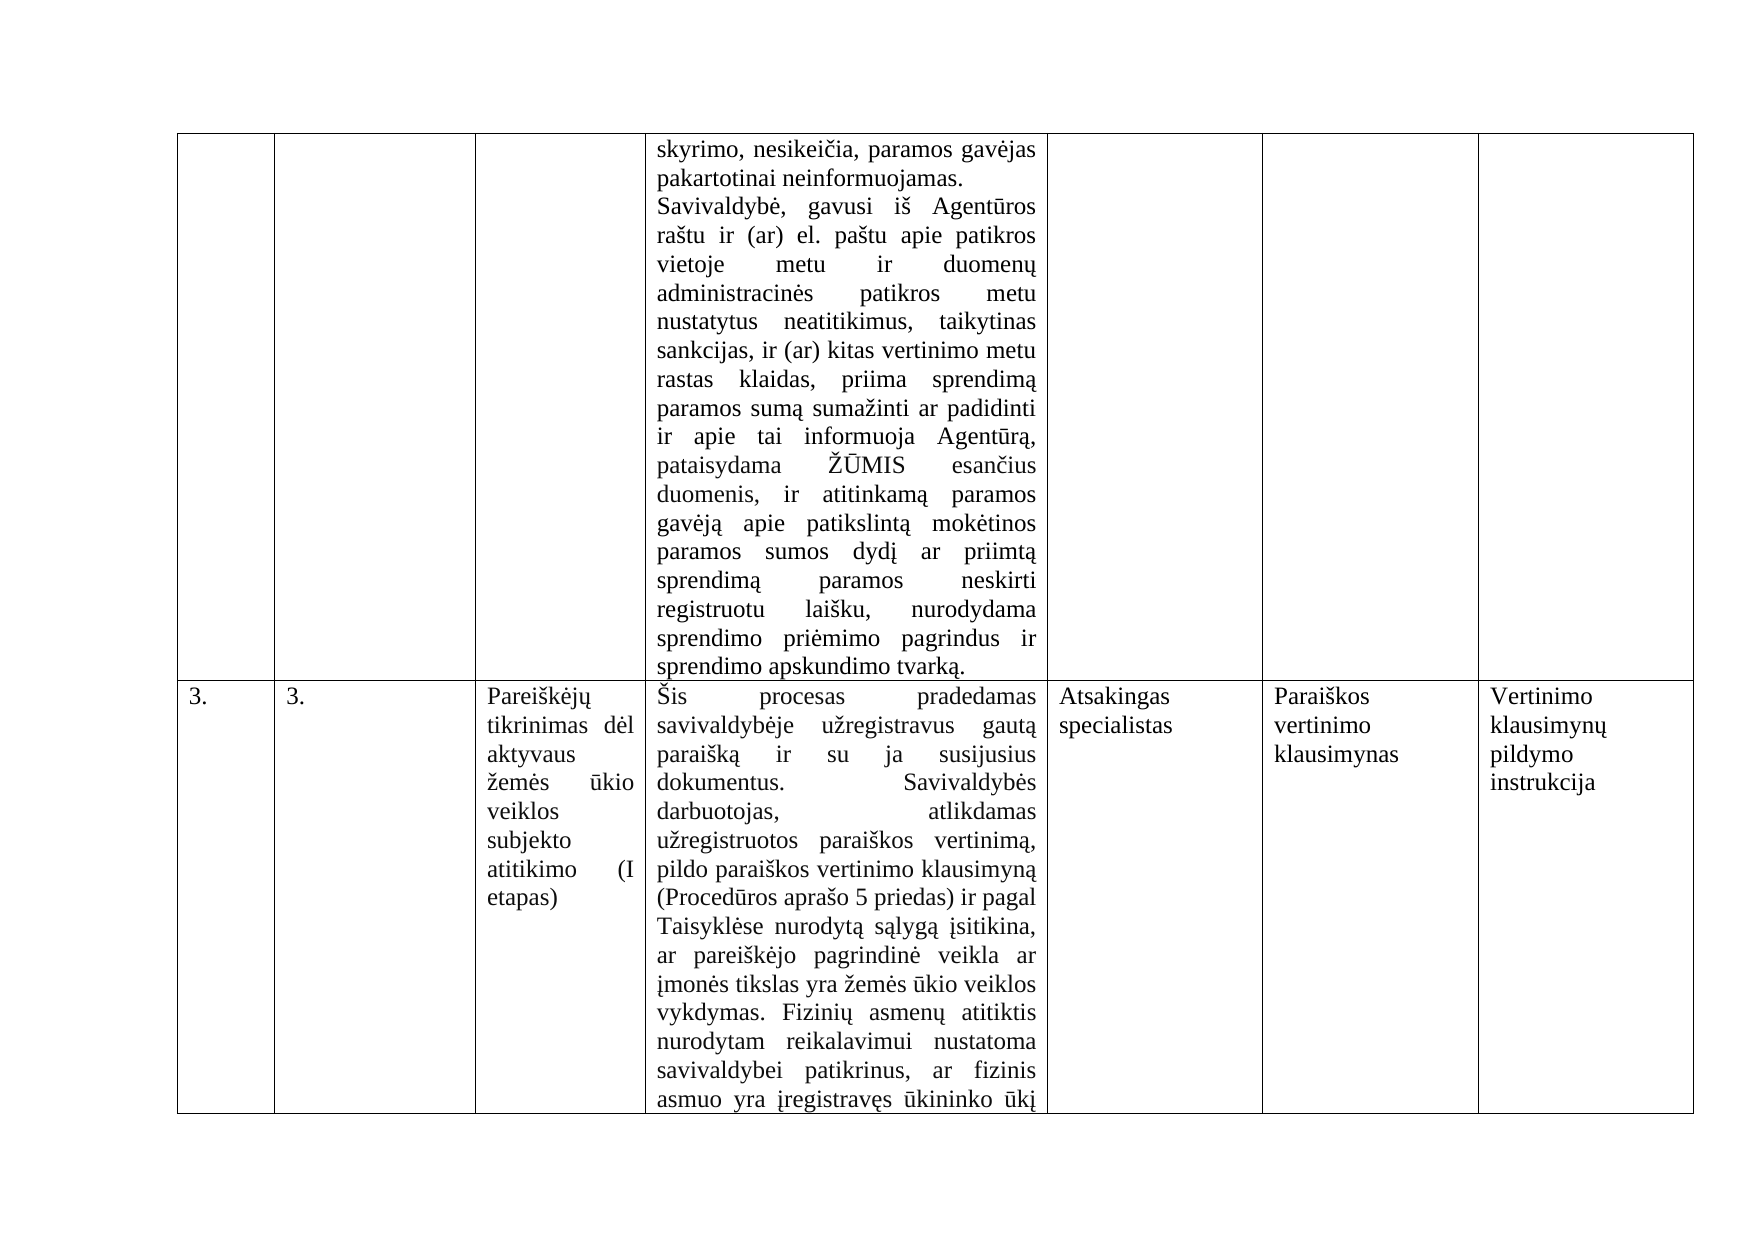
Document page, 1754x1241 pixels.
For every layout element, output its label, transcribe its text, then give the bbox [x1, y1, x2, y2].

table_cell Atsakingas specialistas [1048, 681, 1262, 1112]
table_cell [1263, 134, 1478, 680]
table_cell Vertinimo klausimynų pildymo instrukcija [1479, 681, 1693, 1112]
table_cell [476, 134, 645, 680]
table_cell 3. [178, 681, 274, 1112]
table_cell 3. [275, 681, 475, 1112]
table_cell skyrimo, nesikeičia, paramos gavėjas pakartotinai neinformuojamas. Savivaldybė, gavusi iš Agentūros raštu ir (ar) el. paštu apie patikros vietoje metu ir duomenų administracinės patikros metu nustatytus neatitikimus, taikytinas sankcijas, ir (ar) kitas vertinimo metu rastas klaidas, priima sprendimą paramos sumą sumažinti ar padidinti ir apie tai informuoja Agentūrą, pataisydama ŽŪMIS esančius duomenis, ir atitinkamą paramos gavėją apie patikslintą mokėtinos paramos sumos dydį ar priimtą sprendimą paramos neskirti registruotu laišku, nurodydama sprendimo priėmimo pagrindus ir sprendimo apskundimo tvarką. [646, 134, 1047, 680]
table_cell [275, 134, 475, 680]
table_cell Pareiškėjų tikrinimas dėl aktyvaus žemės ūkio veiklos subjekto atitikimo (I etapas) [476, 681, 645, 1112]
table_cell [1479, 134, 1693, 680]
table_cell Paraiškos vertinimo klausimynas [1263, 681, 1478, 1112]
table_cell [1048, 134, 1262, 680]
table_cell Šis procesas pradedamas savivaldybėje užregistravus gautą paraišką ir su ja susijusius dokumentus. Savivaldybės darbuotojas, atlikdamas užregistruotos paraiškos vertinimą, pildo paraiškos vertinimo klausimyną (Procedūros aprašo 5 priedas) ir pagal Taisyklėse nurodytą sąlygą įsitikina, ar pareiškėjo pagrindinė veikla ar įmonės tikslas yra žemės ūkio veiklos vykdymas. Fizinių asmenų atitiktis nurodytam reikalavimui nustatoma savivaldybei patikrinus, ar fizinis asmuo yra įregistravęs ūkininko ūkį [646, 681, 1047, 1112]
table_cell [178, 134, 274, 680]
